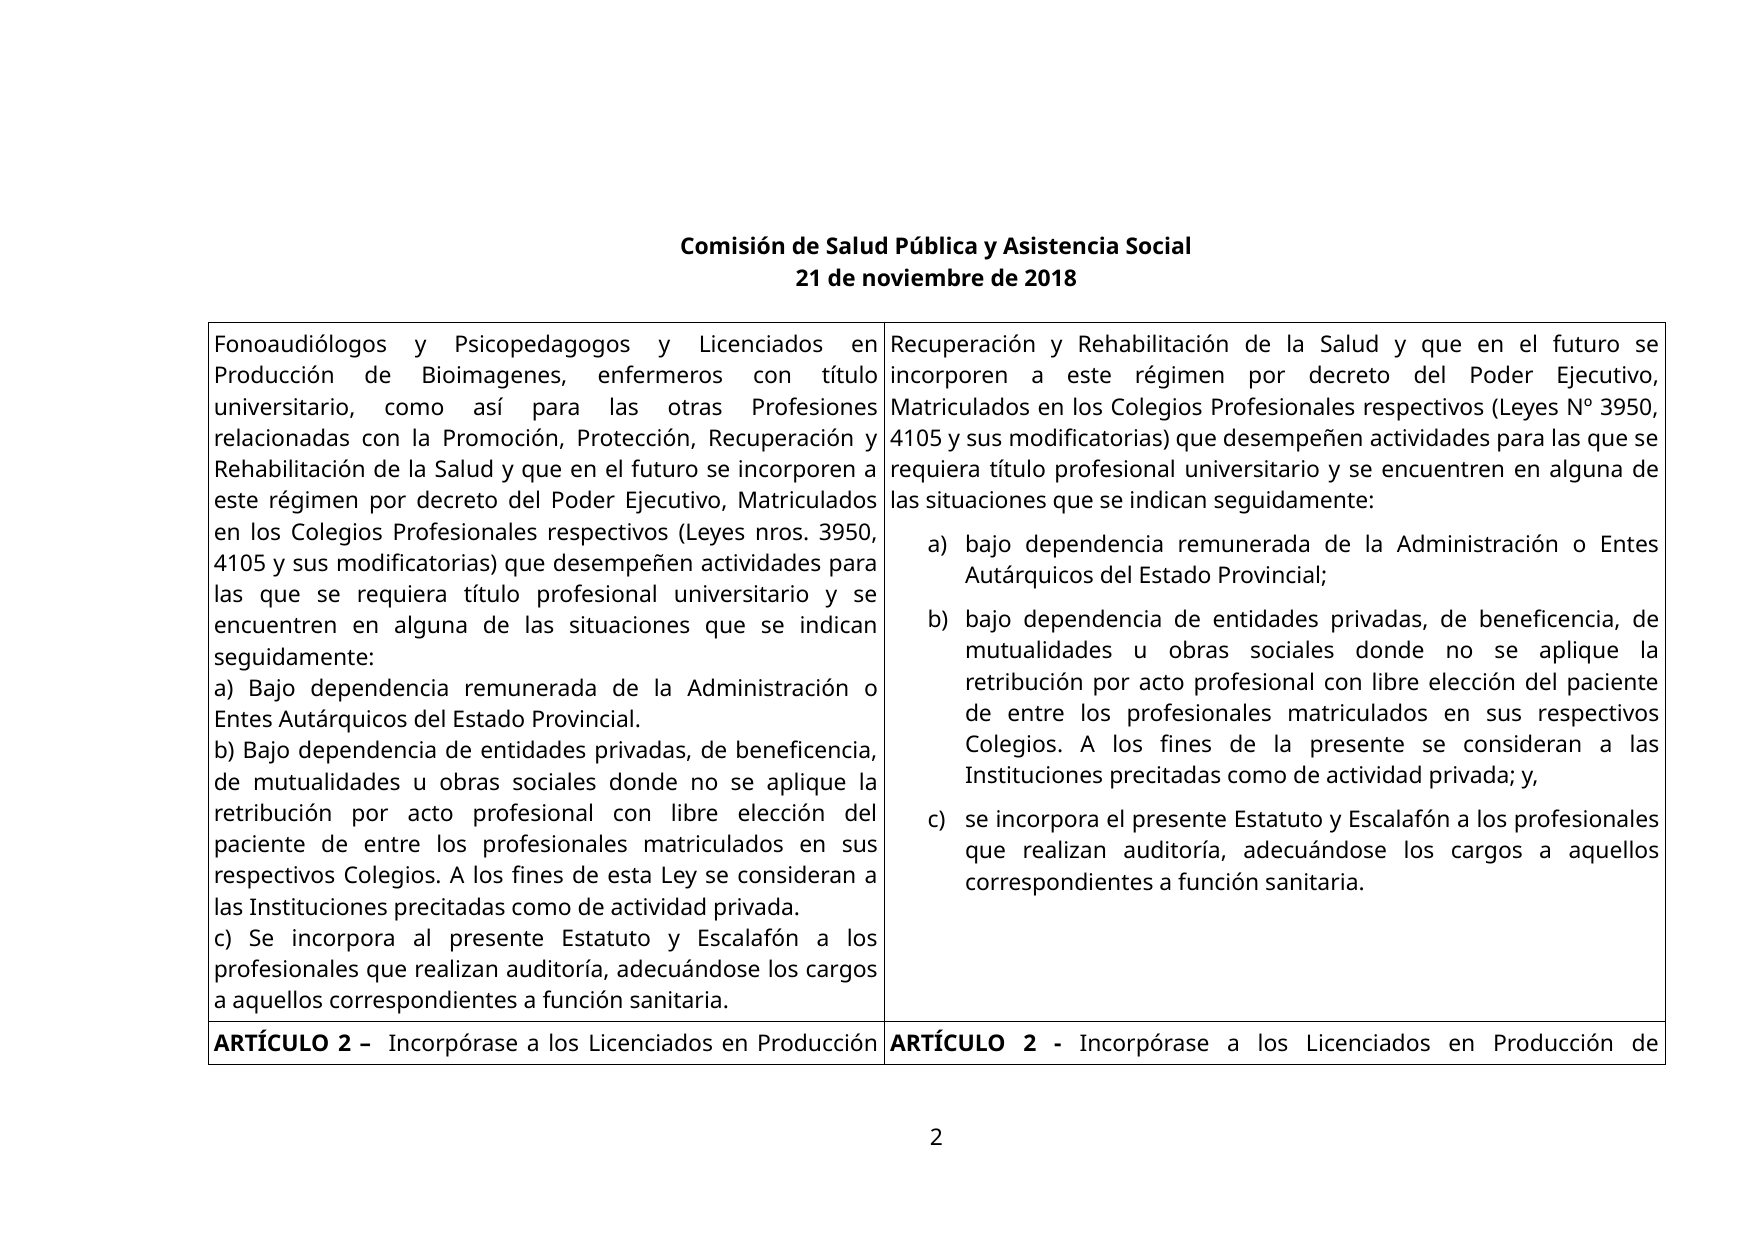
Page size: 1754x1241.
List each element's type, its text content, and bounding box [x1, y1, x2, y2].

table_cell Recuperación y Rehabilitación de la Salud y que en el futuro se incorporen a este régimen por decreto del Poder Ejecutivo, Matriculados en los Colegios Profesionales respectivos (Leyes Nº 3950, 4105 y sus modificatorias) que desempeñen actividades para las que se requiera título profesional universitario y se encuentren en alguna de las situaciones que se indican seguidamente: bajo dependencia remunerada de la Administración o Entes Autárquicos del Estado Provincial; bajo dependencia de entidades privadas, de beneficencia, de mutualidades u obras sociales donde no se aplique la retribución por acto profesional con libre elección del paciente de entre los profesionales matriculados en sus respectivos Colegios. A los fines de la presente se consideran a las Instituciones precitadas como de actividad privada; y, se incorpora el presente Estatuto y Escalafón a los profesionales que realizan auditoría, adecuándose los cargos a aquellos correspondientes a función sanitaria. [885, 323, 1665, 1021]
table_cell ARTÍCULO 2 - Incorpórase a los Licenciados en Producción de [885, 1022, 1665, 1064]
table_cell Fonoaudiólogos y Psicopedagogos y Licenciados en Producción de Bioimagenes, enfermeros con título universitario, como así para las otras Profesiones relacionadas con la Promoción, Protección, Recuperación y Rehabilitación de la Salud y que en el futuro se incorporen a este régimen por decreto del Poder Ejecutivo, Matriculados en los Colegios Profesionales respectivos (Leyes nros. 3950, 4105 y sus modificatorias) que desempeñen actividades para las que se requiera título profesional universitario y se encuentren en alguna de las situaciones que se indican seguidamente: a) Bajo dependencia remunerada de la Administración o Entes Autárquicos del Estado Provincial. b) Bajo dependencia de entidades privadas, de beneficencia, de mutualidades u obras sociales donde no se aplique la retribución por acto profesional con libre elección del paciente de entre los profesionales matriculados en sus respectivos Colegios. A los fines de esta Ley se consideran a las Instituciones precitadas como de actividad privada. c) Se incorpora al presente Estatuto y Escalafón a los profesionales que realizan auditoría, adecuándose los cargos a aquellos correspondientes a función sanitaria. [209, 323, 884, 1021]
table_cell ARTÍCULO 2 – Incorpórase a los Licenciados en Producción [209, 1022, 884, 1064]
